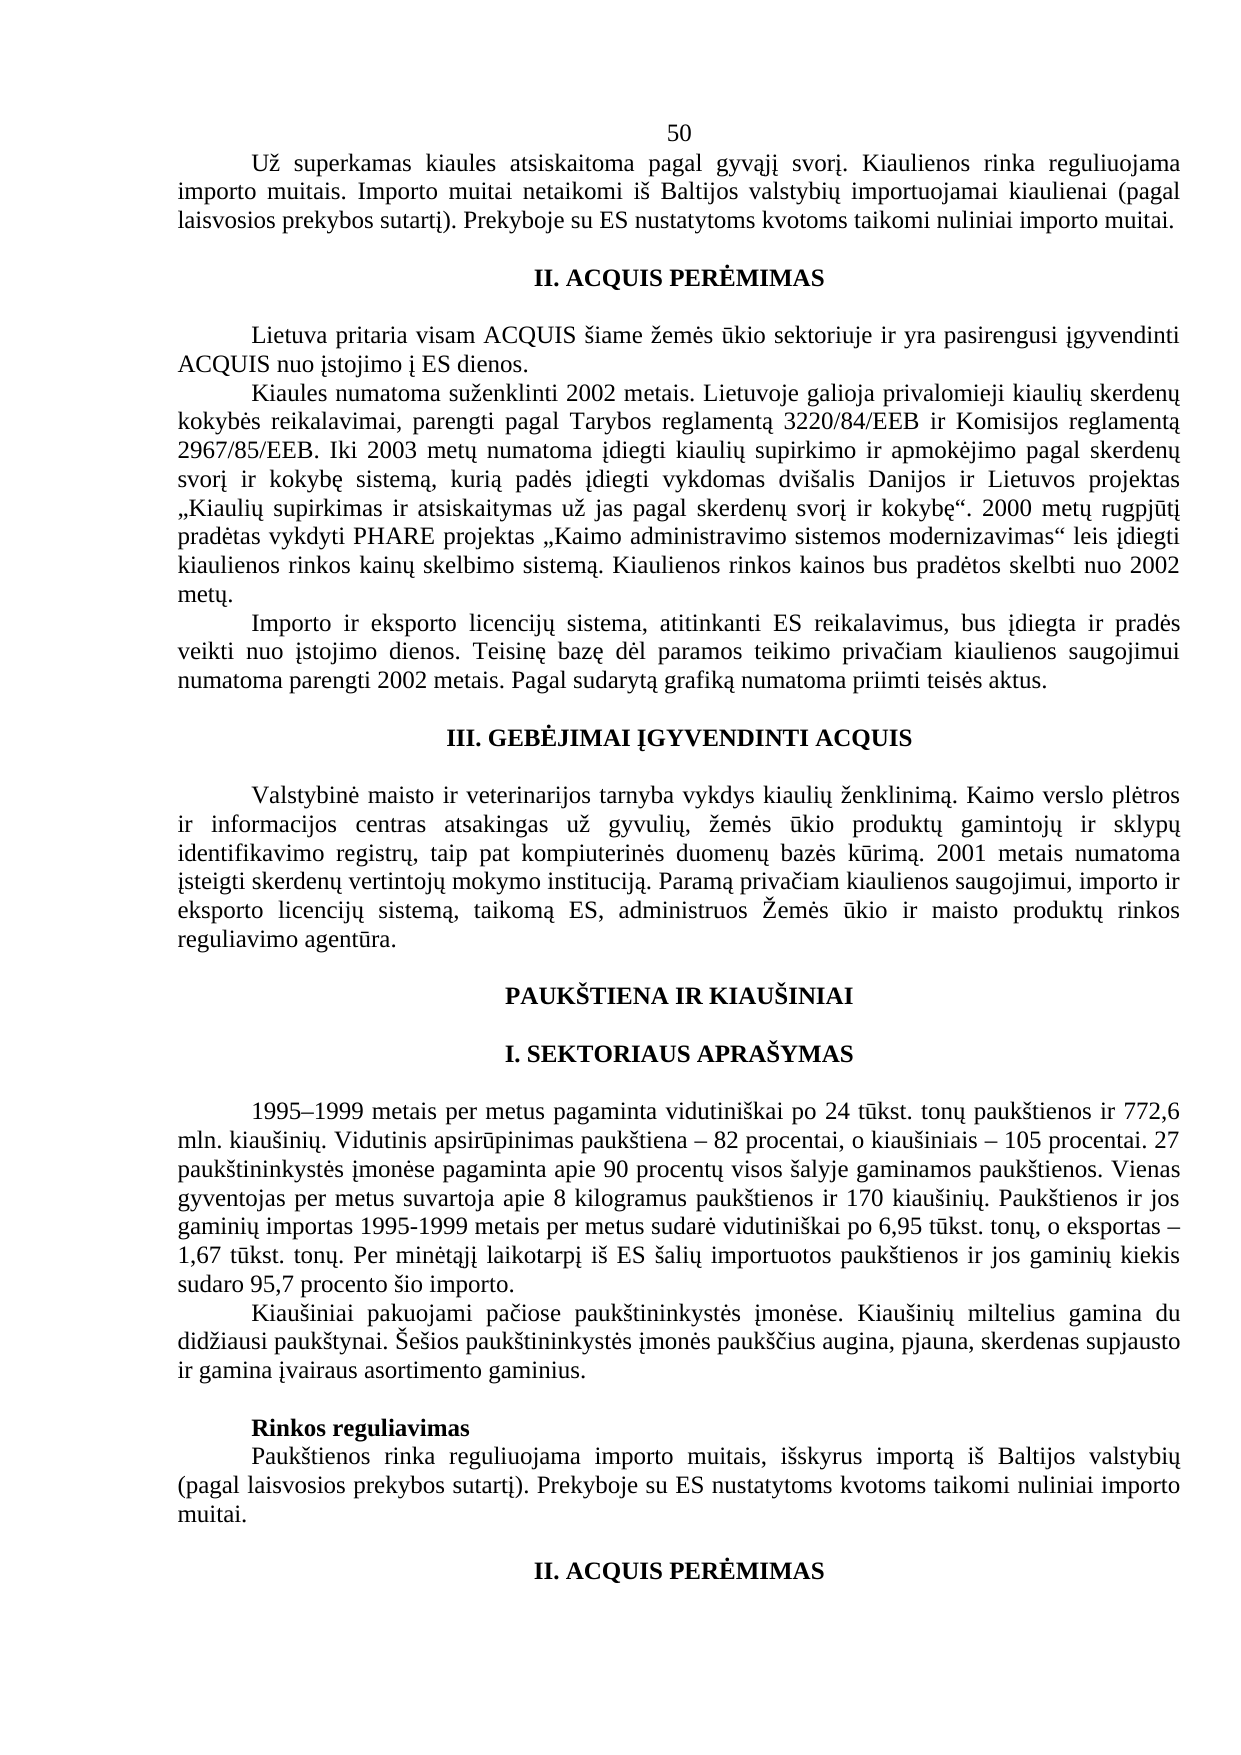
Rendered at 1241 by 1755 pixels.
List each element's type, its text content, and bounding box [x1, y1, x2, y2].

text Lietuva pritaria visam ACQUIS šiame žemės ūkio sektoriuje ir yra pasirengusi įgyvendinti ACQUIS nuo įstojimo į ES dienos. [177, 320, 1181, 378]
text 1995–1999 metais per metus pagaminta vidutiniškai po 24 tūkst. tonų paukštienos ir 772,6 mln. kiaušinių. Vidutinis apsirūpinimas paukštiena – 82 procentai, o kiaušiniais – 105 procentai. 27 paukštininkystės įmonėse pagaminta apie 90 procentų visos šalyje gaminamos paukštienos. Vienas gyventojas per metus suvartoja apie 8 kilogramus paukštienos ir 170 kiaušinių. Paukštienos ir jos gaminių importas 1995-1999 metais per metus sudarė vidutiniškai po 6,95 tūkst. tonų, o eksportas – 1,67 tūkst. tonų. Per minėtąjį laikotarpį iš ES šalių importuotos paukštienos ir jos gaminių kiekis sudaro 95,7 procento šio importo. [177, 1096, 1181, 1298]
text Importo ir eksporto licencijų sistema, atitinkanti ES reikalavimus, bus įdiegta ir pradės veikti nuo įstojimo dienos. Teisinę bazę dėl paramos teikimo privačiam kiaulienos saugojimui numatoma parengti 2002 metais. Pagal sudarytą grafiką numatoma priimti teisės aktus. [177, 608, 1181, 694]
text II. ACQUIS PERĖMIMAS [177, 1556, 1181, 1585]
text PAUKŠTIENA IR KIAUŠINIAI [177, 981, 1181, 1010]
text Kiaules numatoma suženklinti 2002 metais. Lietuvoje galioja privalomieji kiaulių skerdenų kokybės reikalavimai, parengti pagal Tarybos reglamentą 3220/84/EEB ir Komisijos reglamentą 2967/85/EEB. Iki 2003 metų numatoma įdiegti kiaulių supirkimo ir apmokėjimo pagal skerdenų svorį ir kokybę sistemą, kurią padės įdiegti vykdomas dvišalis Danijos ir Lietuvos projektas „Kiaulių supirkimas ir atsiskaitymas už jas pagal skerdenų svorį ir kokybę“. 2000 metų rugpjūtį pradėtas vykdyti PHARE projektas „Kaimo administravimo sistemos modernizavimas“ leis įdiegti kiaulienos rinkos kainų skelbimo sistemą. Kiaulienos rinkos kainos bus pradėtos skelbti nuo 2002 metų. [177, 378, 1181, 608]
text Rinkos reguliavimas [177, 1413, 1181, 1441]
text Valstybinė maisto ir veterinarijos tarnyba vykdys kiaulių ženklinimą. Kaimo verslo plėtros ir informacijos centras atsakingas už gyvulių, žemės ūkio produktų gamintojų ir sklypų identifikavimo registrų, taip pat kompiuterinės duomenų bazės kūrimą. 2001 metais numatoma įsteigti skerdenų vertintojų mokymo instituciją. Paramą privačiam kiaulienos saugojimui, importo ir eksporto licencijų sistemą, taikomą ES, administruos Žemės ūkio ir maisto produktų rinkos reguliavimo agentūra. [177, 780, 1181, 953]
text Už superkamas kiaules atsiskaitoma pagal gyvąjį svorį. Kiaulienos rinka reguliuojama importo muitais. Importo muitai netaikomi iš Baltijos valstybių importuojamai kiaulienai (pagal laisvosios prekybos sutartį). Prekyboje su ES nustatytoms kvotoms taikomi nuliniai importo muitai. [177, 148, 1181, 234]
text III. GEBĖJIMAI ĮGYVENDINTI ACQUIS [177, 723, 1181, 751]
text II. ACQUIS PERĖMIMAS [177, 263, 1181, 291]
text I. SEKTORIAUS APRAŠYMAS [177, 1039, 1181, 1068]
text Paukštienos rinka reguliuojama importo muitais, išskyrus importą iš Baltijos valstybių (pagal laisvosios prekybos sutartį). Prekyboje su ES nustatytoms kvotoms taikomi nuliniai importo muitai. [177, 1441, 1181, 1528]
text Kiaušiniai pakuojami pačiose paukštininkystės įmonėse. Kiaušinių miltelius gamina du didžiausi paukštynai. Šešios paukštininkystės įmonės paukščius augina, pjauna, skerdenas supjausto ir gamina įvairaus asortimento gaminius. [177, 1298, 1181, 1384]
